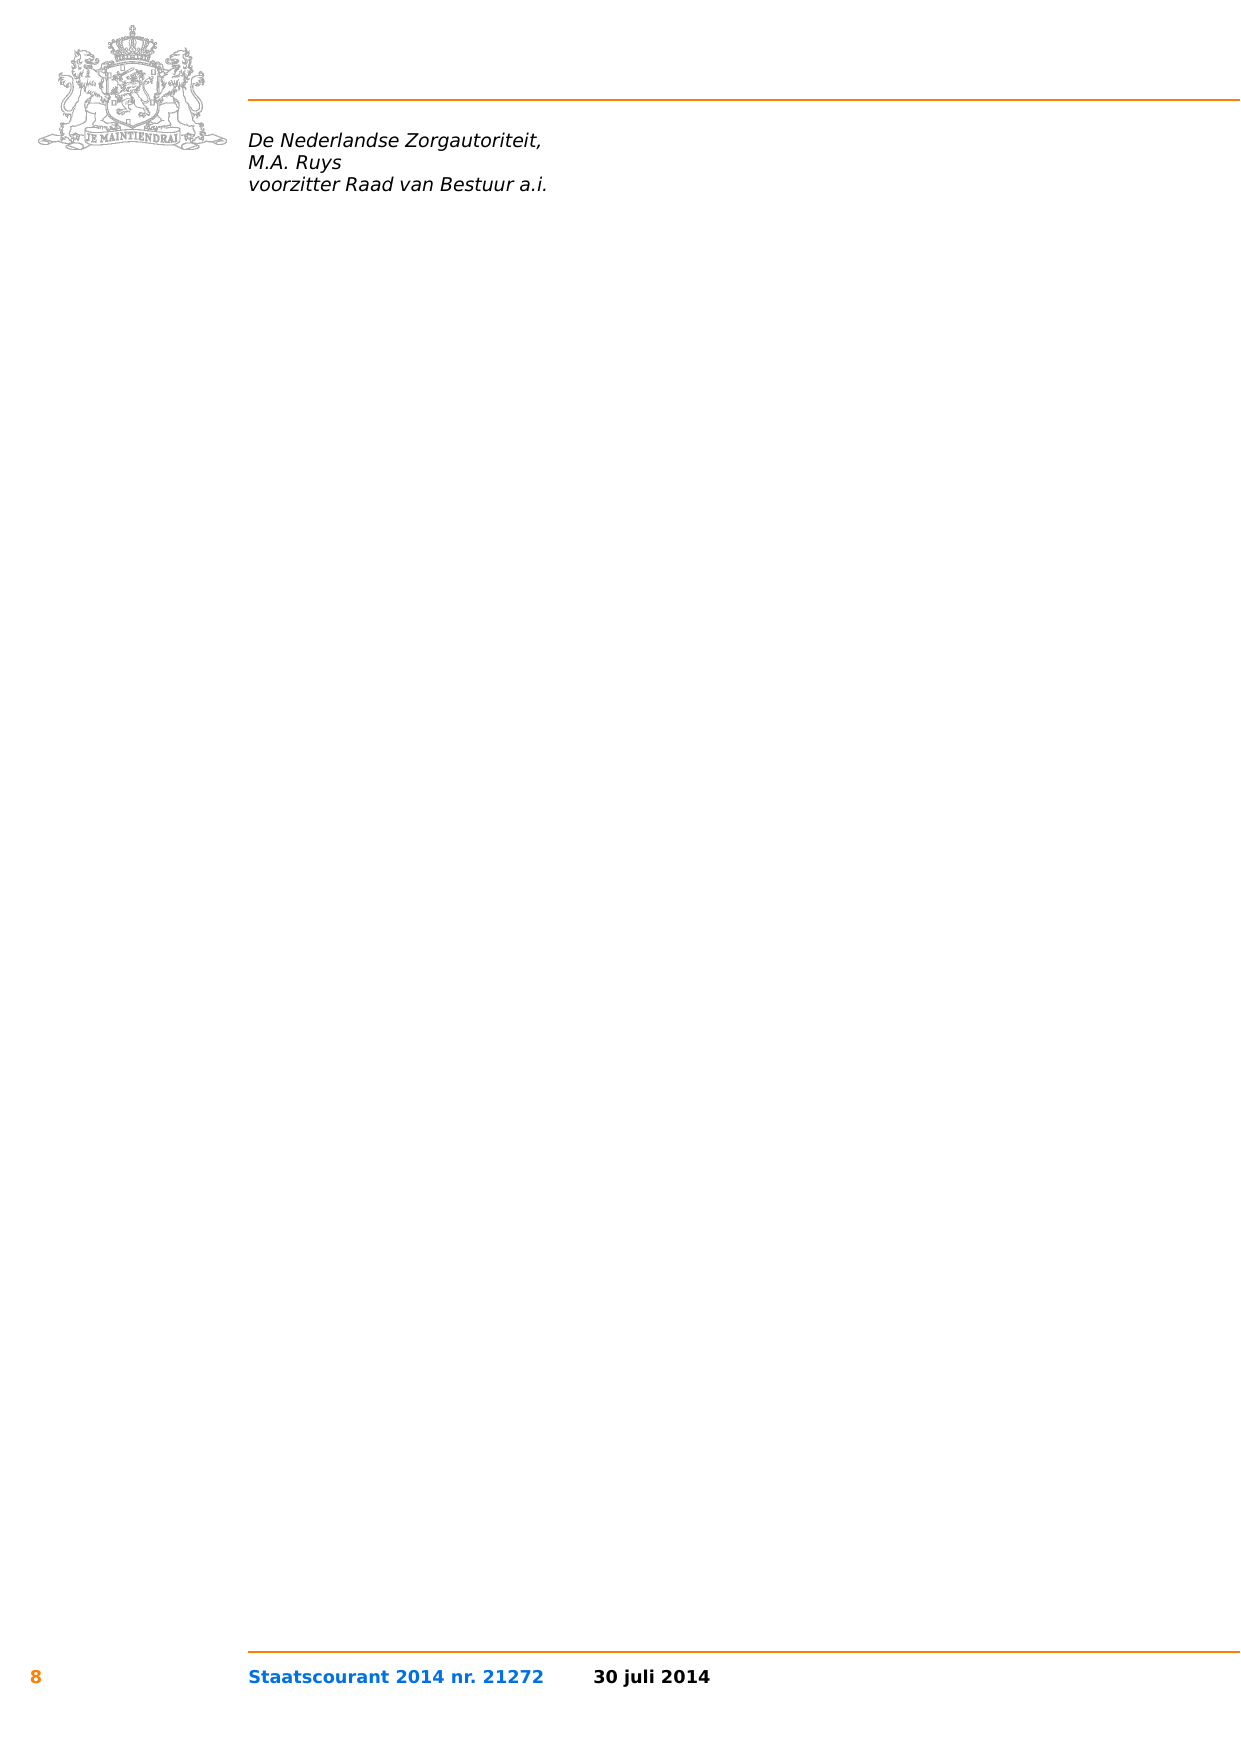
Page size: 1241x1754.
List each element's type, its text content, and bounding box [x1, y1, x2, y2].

text De Nederlandse Zorgautoriteit, M.A. Ruys voorzitter Raad van Bestuur a.i. [248, 130, 1163, 218]
picture [38, 25, 227, 150]
